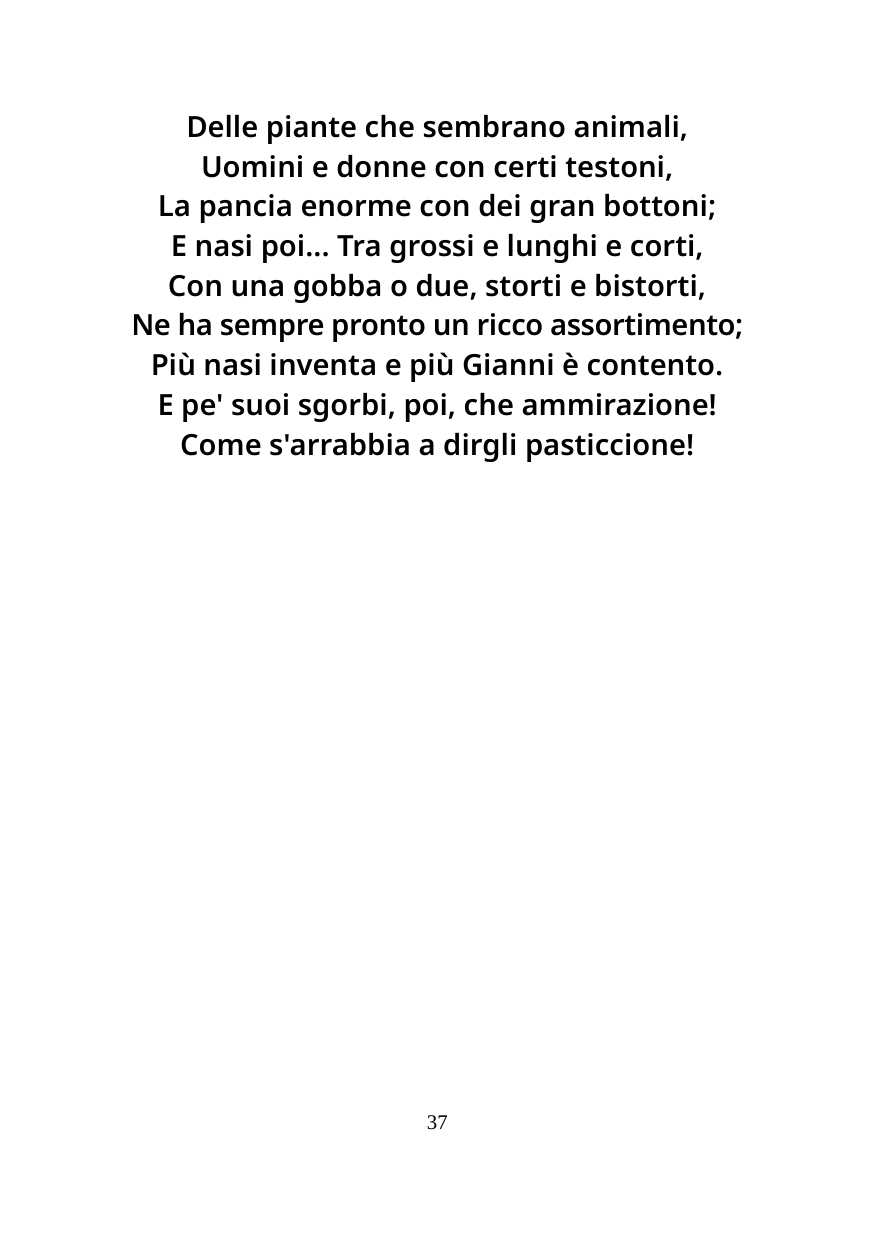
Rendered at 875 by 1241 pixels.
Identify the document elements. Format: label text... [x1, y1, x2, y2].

text Delle piante che sembrano animali, Uomini e donne con certi testoni, La pancia enorme con dei gran bottoni; E nasi poi... Tra grossi e lunghi e corti, Con una gobba o due, storti e bistorti, Ne ha sempre pronto un ricco assortimento; Più nasi inventa e più Gianni è contento. E pe' suoi sgorbi, poi, che ammirazione! Come s'arrabbia a dirgli pasticcione! [106, 106, 768, 463]
